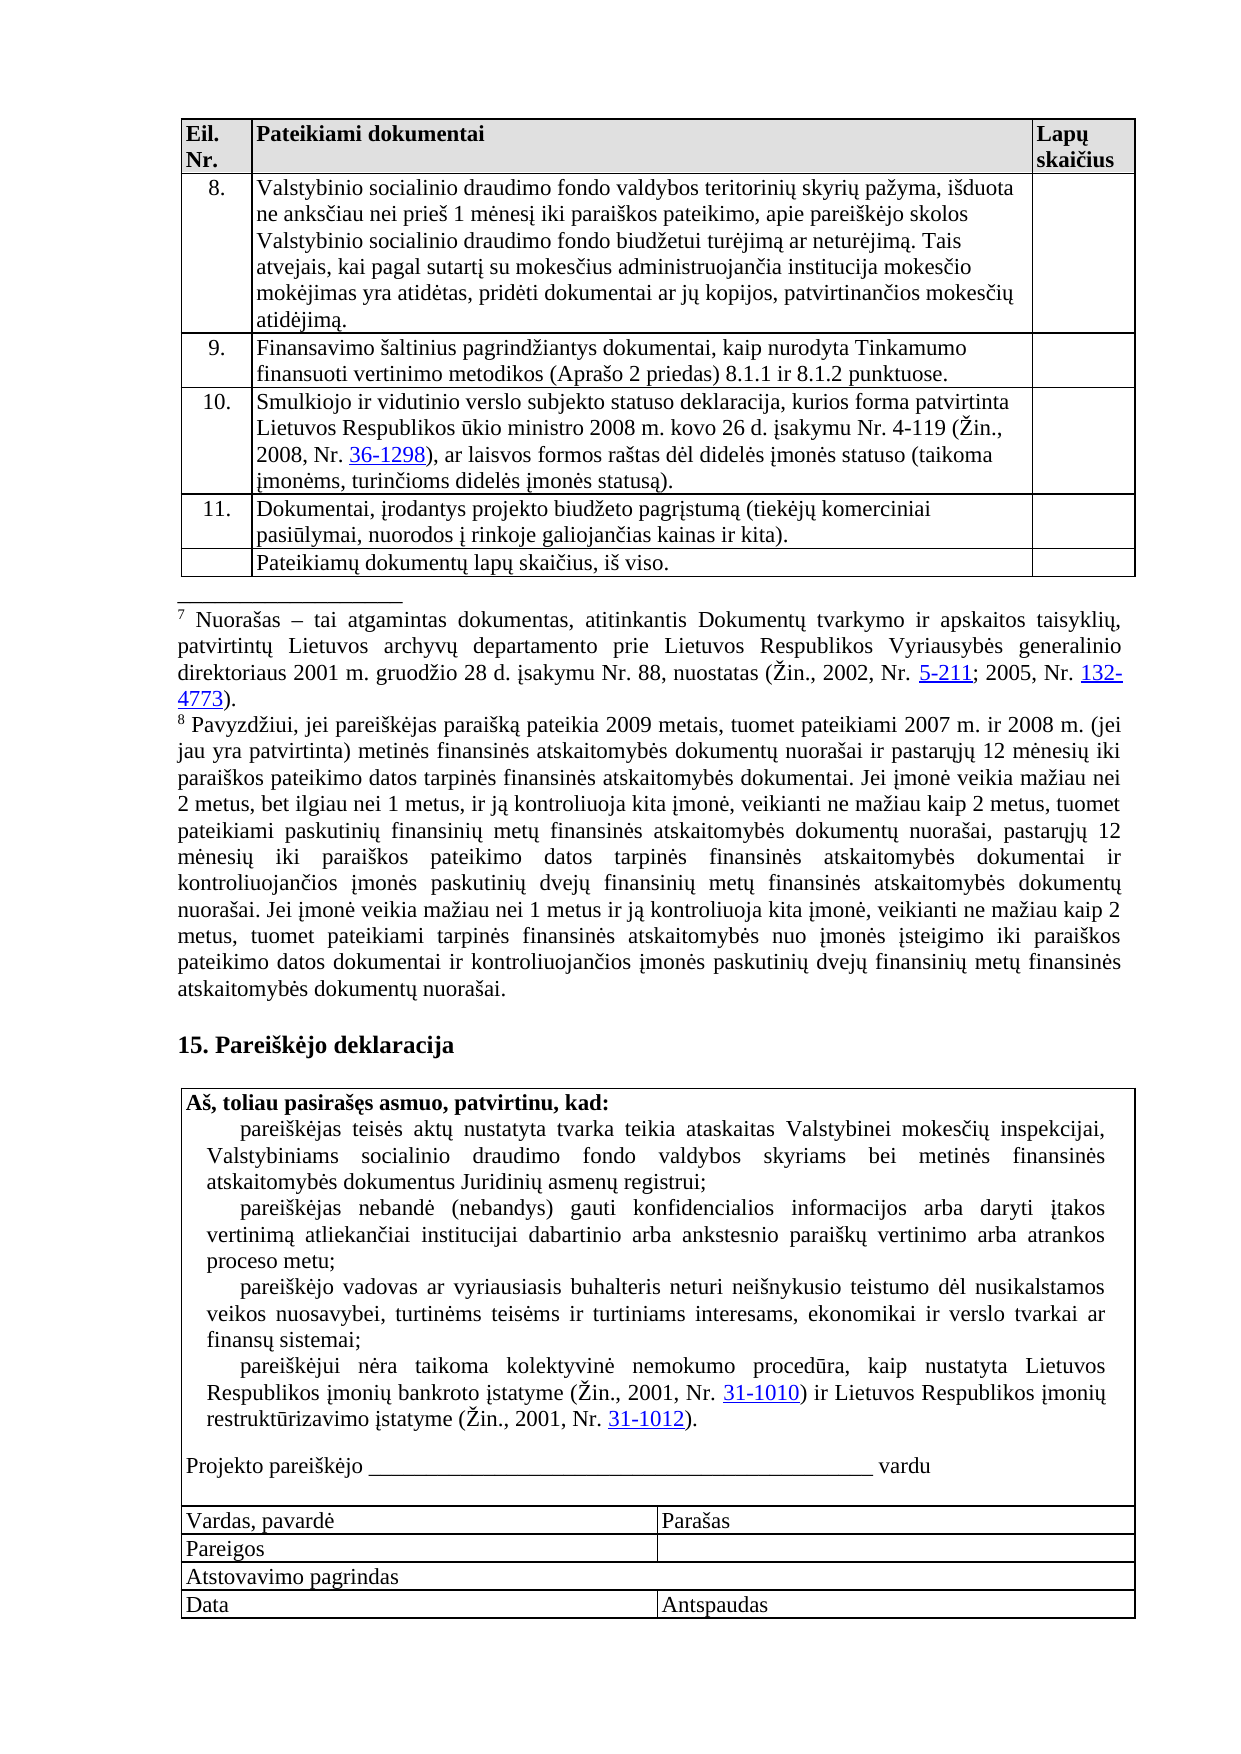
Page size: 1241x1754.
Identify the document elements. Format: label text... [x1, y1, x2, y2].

table_cell [1033, 495, 1134, 548]
table_header Eil. Nr. [182, 120, 251, 172]
table_cell [1033, 388, 1134, 493]
table_cell Valstybinio socialinio draudimo fondo valdybos teritorinių skyrių pažyma, išduota ne anksčiau nei prieš 1 mėnesį iki paraiškos pateikimo, apie pareiškėjo skolos Valstybinio socialinio draudimo fondo biudžetui turėjimą ar neturėjimą. Tais atvejais, kai pagal sutartį su mokesčius administruojančia institucija mokesčio mokėjimas yra atidėtas, pridėti dokumentai ar jų kopijos, patvirtinančios mokesčių atidėjimą. [253, 174, 1032, 332]
table_cell 9. [182, 334, 251, 386]
table_cell [182, 549, 251, 576]
table_header Lapų skaičius [1033, 120, 1134, 172]
table_cell Data [182, 1591, 657, 1617]
table_cell Parašas [658, 1507, 1134, 1533]
table_cell Finansavimo šaltinius pagrindžiantys dokumentai, kaip nurodyta Tinkamumo finansuoti vertinimo metodikos (Aprašo 2 priedas) 8.1.1 ir 8.1.2 punktuose. [253, 334, 1032, 386]
text 7 Nuorašas – tai atgamintas dokumentas, atitinkantis Dokumentų tvarkymo ir apskaitos taisyklių, patvirtintų Lietuvos archyvų departamento prie Lietuvos Respublikos Vyriausybės generalinio direktoriaus 2001 m. gruodžio 28 d. įsakymu Nr. 88, nuostatas (Žin., 2002, Nr. 5-211; 2005, Nr. 132-4773). [177, 606, 1122, 711]
text 15. Pareiškėjo deklaracija [177, 1030, 1122, 1059]
table_cell Atstovavimo pagrindas [182, 1563, 1134, 1589]
table_cell Pateikiamų dokumentų lapų skaičius, iš viso. [253, 549, 1032, 576]
table_cell [1033, 334, 1134, 386]
table_cell Dokumentai, įrodantys projekto biudžeto pagrįstumą (tiekėjų komerciniai pasiūlymai, nuorodos į rinkoje galiojančias kainas ir kita). [253, 495, 1032, 548]
text __________________ [177, 577, 1122, 606]
table_cell [658, 1535, 1134, 1561]
table_header Pateikiami dokumentai [253, 120, 1032, 172]
table_cell Vardas, pavardė [182, 1507, 657, 1533]
table_cell 8. [182, 174, 251, 332]
table_cell pareiškėjas teisės aktų nustatyta tvarka teikia ataskaitas Valstybinei mokesčių inspekcijai, Valstybiniams socialinio draudimo fondo valdybos skyriams bei metinės finansinės atskaitomybės dokumentus Juridinių asmenų registrui; pareiškėjas nebandė (nebandys) gauti konfidencialios informacijos arba daryti įtakos vertinimą atliekančiai institucijai dabartinio arba ankstesnio paraiškų vertinimo arba atrankos proceso metu; pareiškėjo vadovas ar vyriausiasis buhalteris neturi neišnykusio teistumo dėl nusikalstamos veikos nuosavybei, turtinėms teisėms ir turtiniams interesams, ekonomikai ir verslo tvarkai ar finansų sistemai; pareiškėjui nėra taikoma kolektyvinė nemokumo procedūra, kaip nustatyta Lietuvos Respublikos įmonių bankroto įstatyme (Žin., 2001, Nr. 31-1010) ir Lietuvos Respublikos įmonių restruktūrizavimo įstatyme (Žin., 2001, Nr. 31-1012). [182, 1115, 1134, 1452]
table_cell Smulkiojo ir vidutinio verslo subjekto statuso deklaracija, kurios forma patvirtinta Lietuvos Respublikos ūkio ministro 2008 m. kovo 26 d. įsakymu Nr. 4-119 (Žin., 2008, Nr. 36-1298), ar laisvos formos raštas dėl didelės įmonės statuso (taikoma įmonėms, turinčioms didelės įmonės statusą). [253, 388, 1032, 493]
table_cell Projekto pareiškėjo ____________________________________________ vardu [182, 1452, 1134, 1505]
table_cell [1033, 549, 1134, 576]
text 8 Pavyzdžiui, jei pareiškėjas paraišką pateikia 2009 metais, tuomet pateikiami 2007 m. ir 2008 m. (jei jau yra patvirtinta) metinės finansinės atskaitomybės dokumentų nuorašai ir pastarųjų 12 mėnesių iki paraiškos pateikimo datos tarpinės finansinės atskaitomybės dokumentai. Jei įmonė veikia mažiau nei 2 metus, bet ilgiau nei 1 metus, ir ją kontroliuoja kita įmonė, veikianti ne mažiau kaip 2 metus, tuomet pateikiami paskutinių finansinių metų finansinės atskaitomybės dokumentų nuorašai, pastarųjų 12 mėnesių iki paraiškos pateikimo datos tarpinės finansinės atskaitomybės dokumentai ir kontroliuojančios įmonės paskutinių dvejų finansinių metų finansinės atskaitomybės dokumentų nuorašai. Jei įmonė veikia mažiau nei 1 metus ir ją kontroliuoja kita įmonė, veikianti ne mažiau kaip 2 metus, tuomet pateikiami tarpinės finansinės atskaitomybės nuo įmonės įsteigimo iki paraiškos pateikimo datos dokumentai ir kontroliuojančios įmonės paskutinių dvejų finansinių metų finansinės atskaitomybės dokumentų nuorašai. [177, 711, 1122, 1001]
table_cell 11. [182, 495, 251, 548]
table_cell Antspaudas [658, 1591, 1134, 1617]
table_cell [1033, 174, 1134, 332]
table_header Aš, toliau pasirašęs asmuo, patvirtinu, kad: [182, 1089, 1134, 1115]
table_cell Pareigos [182, 1535, 657, 1561]
table_cell 10. [182, 388, 251, 493]
